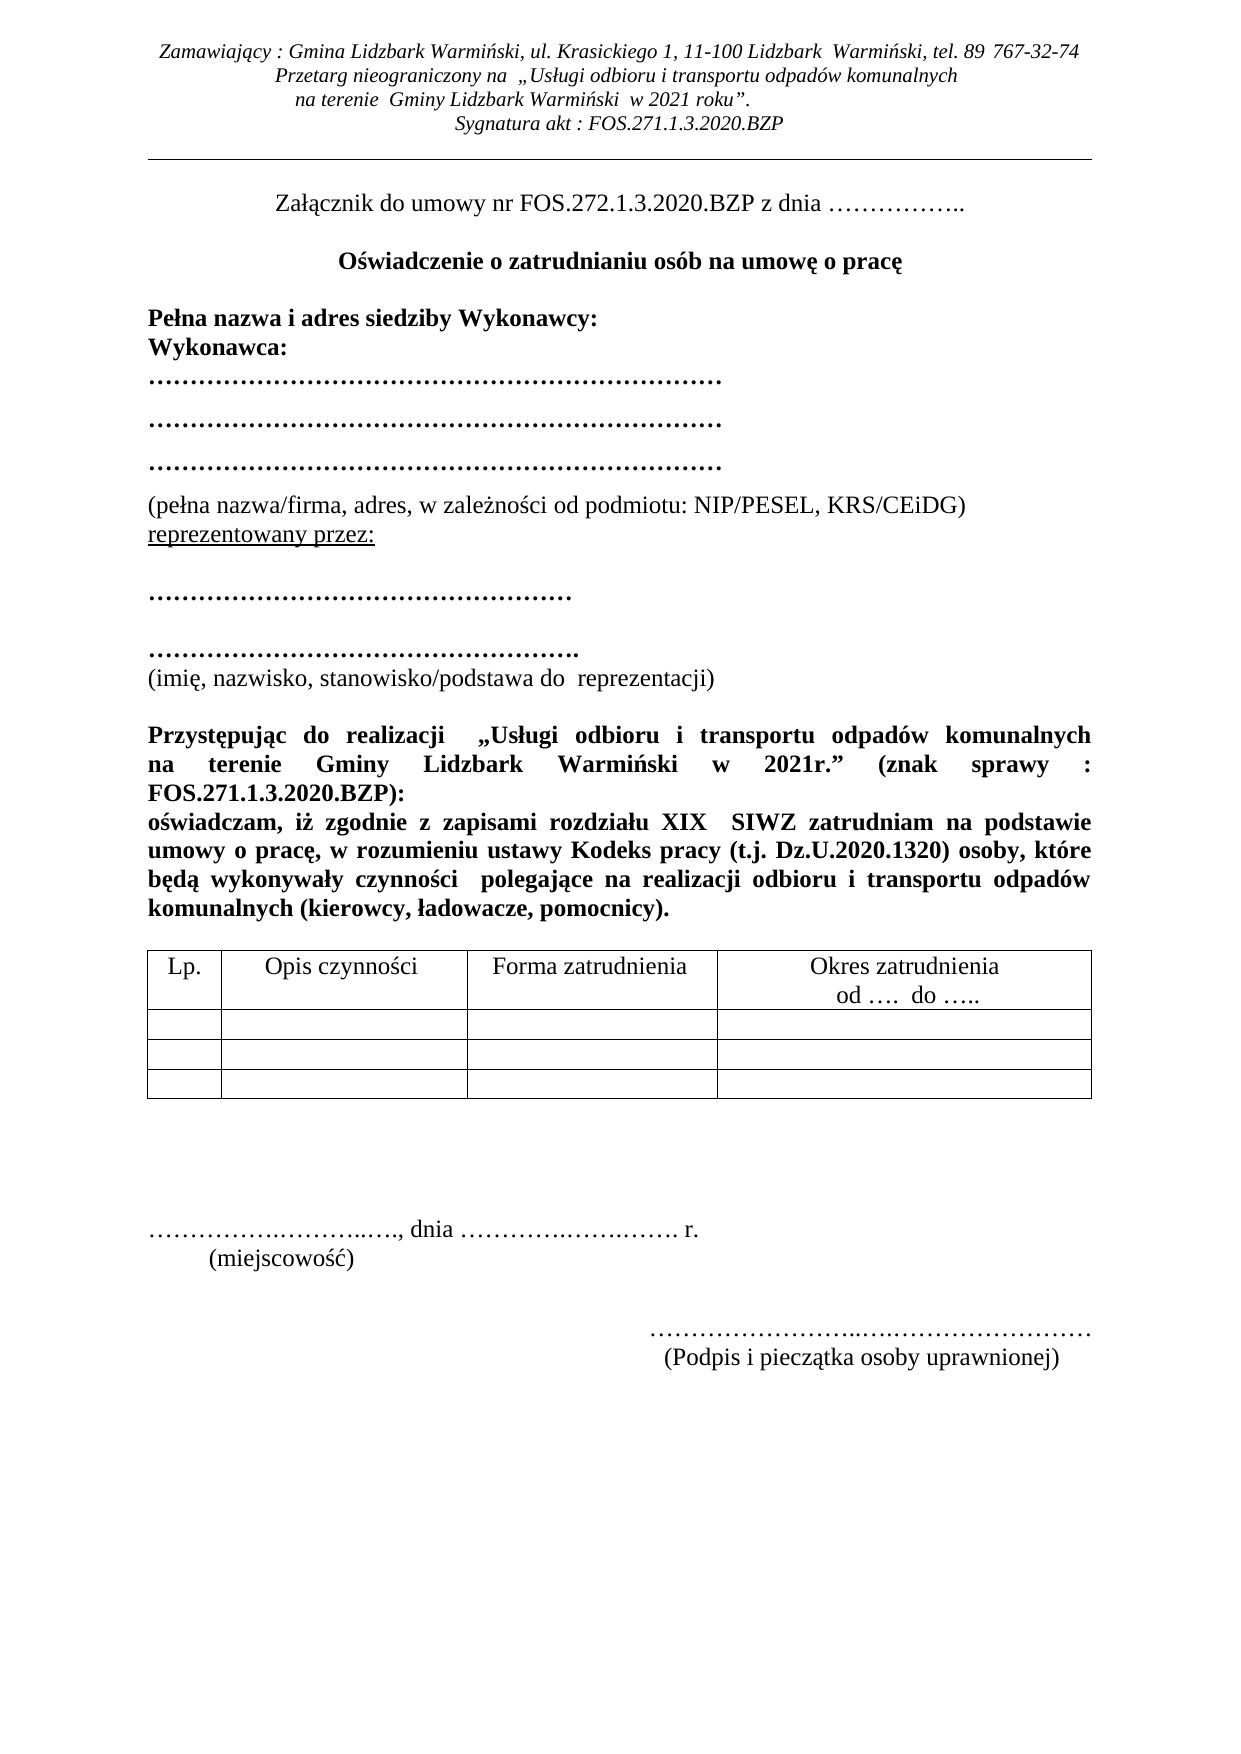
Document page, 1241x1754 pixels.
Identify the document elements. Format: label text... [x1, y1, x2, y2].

text (miejscowość) [177, 1243, 1092, 1272]
text Przystępując do realizacji „Usługi odbioru i transportu odpadów komunalnych na terenie Gminy Lidzbark Warmiński w 2021r.” (znak sprawy : FOS.271.1.3.2020.BZP): [148, 720, 1092, 807]
table_cell [148, 1040, 221, 1068]
table_cell [148, 1010, 221, 1039]
text ……………………..….…………………… [148, 1284, 1092, 1342]
text …………….………..…., dnia ………….…….……. r. [148, 1214, 1092, 1243]
table_header Opis czynności [222, 951, 467, 1009]
text …………………………………………………………… [148, 404, 1092, 433]
table_cell [222, 1010, 467, 1039]
table_cell [222, 1070, 467, 1098]
text Oświadczenie o zatrudnianiu osób na umowę o pracę [148, 246, 1092, 275]
table_header Okres zatrudnienia od …. do ….. [718, 951, 1091, 1009]
table_header Lp. [148, 951, 221, 1009]
table_cell [468, 1040, 717, 1068]
text (imię, nazwisko, stanowisko/podstawa do reprezentacji) [148, 663, 1092, 692]
table_cell [468, 1070, 717, 1098]
text Załącznik do umowy nr FOS.272.1.3.2020.BZP z dnia …………….. [148, 188, 1092, 217]
text Pełna nazwa i adres siedziby Wykonawcy: [148, 303, 1092, 332]
table_header Forma zatrudnienia [468, 951, 717, 1009]
text Wykonawca: [148, 332, 1092, 361]
text reprezentowany przez: [148, 519, 1092, 548]
text ……………………………………………. [148, 634, 585, 663]
table_cell [148, 1070, 221, 1098]
table_cell [718, 1010, 1091, 1039]
text oświadczam, iż zgodnie z zapisami rozdziału XIX SIWZ zatrudniam na podstawie umowy o pracę, w rozumieniu ustawy Kodeks pracy (t.j. Dz.U.2020.1320) osoby, które będą wykonywały czynności polegające na realizacji odbioru i transportu odpadów komunalnych (kierowcy, ładowacze, pomocnicy). [148, 807, 1092, 922]
table_cell [468, 1010, 717, 1039]
text (pełna nazwa/firma, adres, w zależności od podmiotu: NIP/PESEL, KRS/CEiDG) [148, 490, 1092, 519]
table_cell [222, 1040, 467, 1068]
text …………………………………………………………… [148, 447, 1092, 476]
table_cell [718, 1040, 1091, 1068]
table_cell [718, 1070, 1091, 1098]
text (Podpis i pieczątka osoby uprawnionej) [620, 1342, 1092, 1371]
text …………………………………………… [148, 577, 585, 605]
text …………………………………………………………… [148, 361, 1092, 390]
